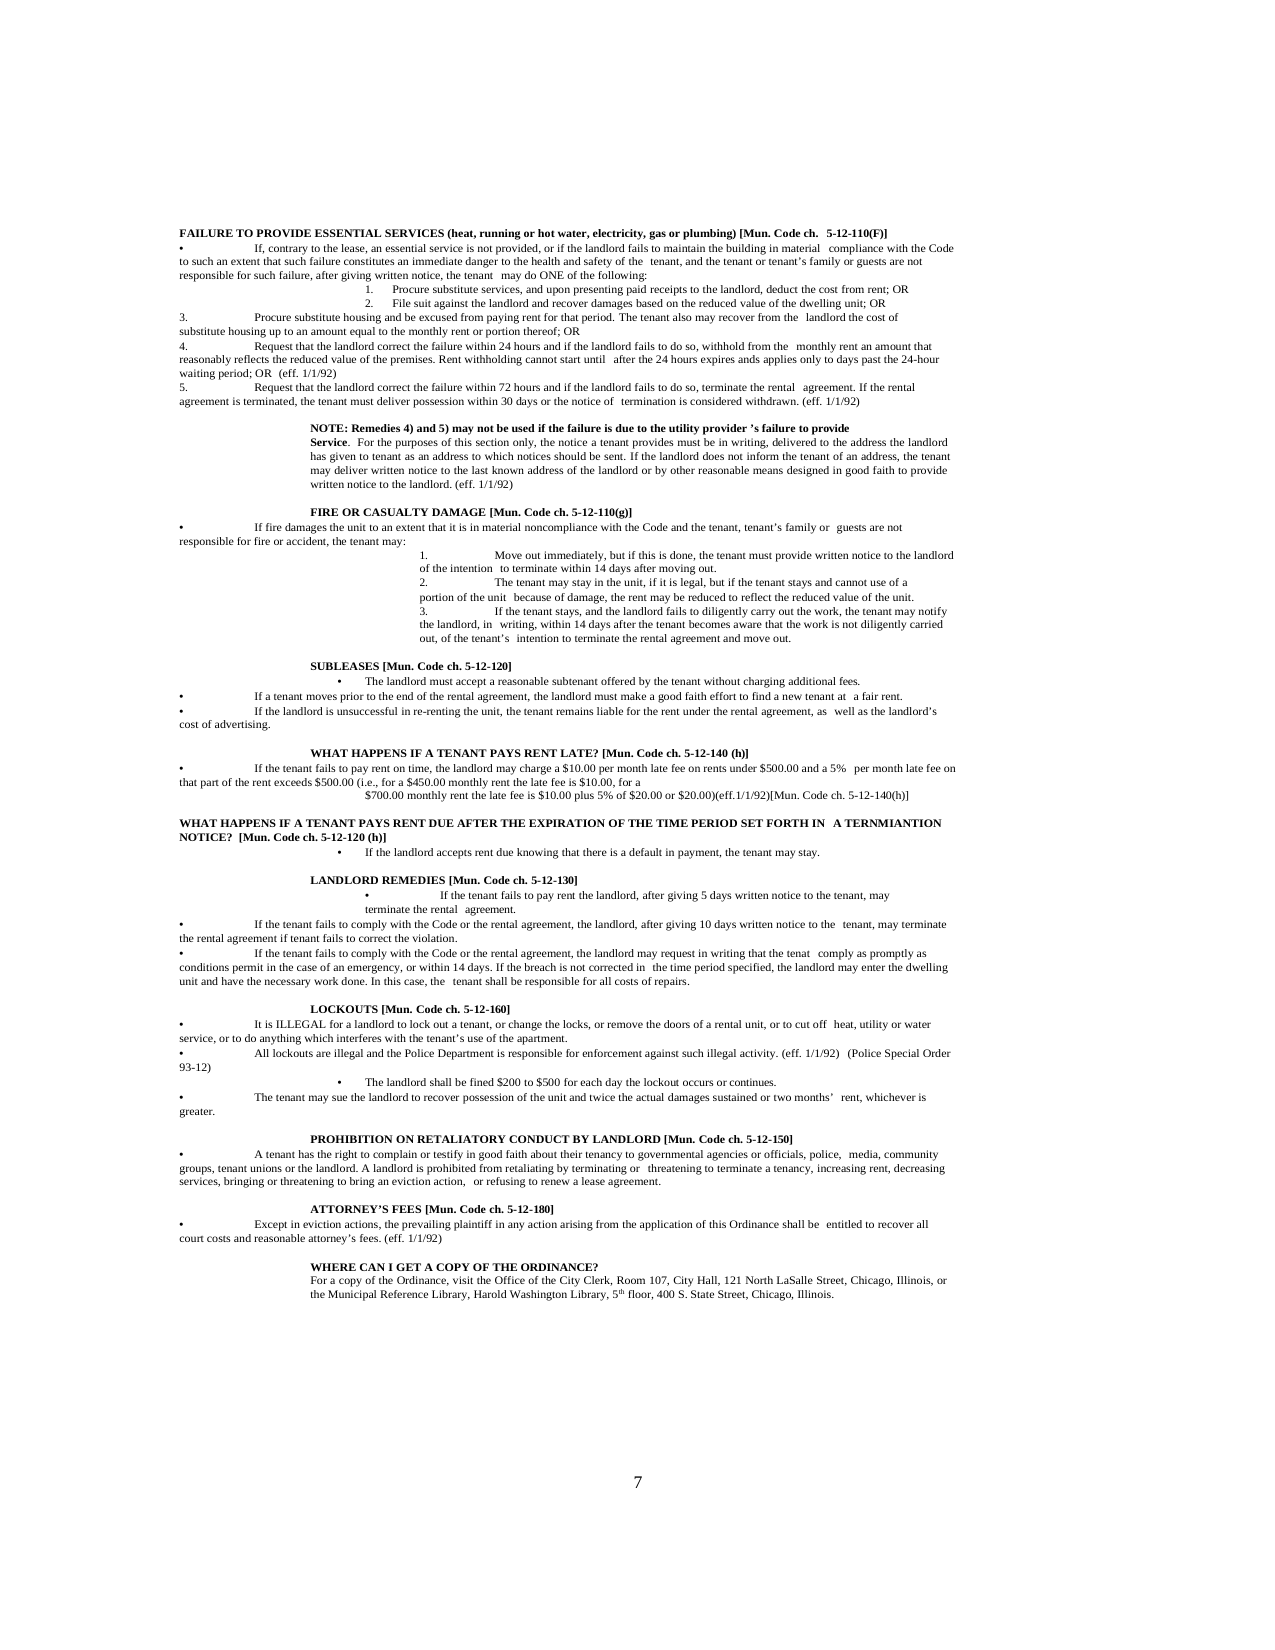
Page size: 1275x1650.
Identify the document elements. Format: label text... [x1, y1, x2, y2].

list It is ILLEGAL for a landlord to lock out a tenant, or change the locks, or remove the doors of a rental unit, or to cut off heat, utility or water service, or to do anything which interferes with the tenant’s use of the apartment. [179, 1017, 944, 1045]
list If the tenant fails to pay rent the landlord, after giving 5 days written notice to the tenant, may terminate the rental agreement. [365, 889, 918, 916]
subtitle LANDLORD REMEDIES [Mun. Code ch. 5-12-130] [310, 874, 1096, 887]
list All lockouts are illegal and the Police Department is responsible for enforcement against such illegal activity. (eff. 1/1/92) (Police Special Order 93-12) [179, 1046, 958, 1073]
subtitle NOTE: Remedies 4) and 5) may not be used if the failure is due to the utility provider ’s failure to provide [310, 422, 1096, 435]
list If fire damages the unit to an extent that it is in material noncompliance with the Code and the tenant, tenant’s family or guests are not responsible for fire or accident, the tenant may: [179, 520, 947, 547]
list If the landlord is unsuccessful in re-renting the unit, the tenant remains liable for the rent under the rental agreement, as well as the landlord’s cost of advertising. [179, 704, 944, 731]
list The landlord must accept a reasonable subtenant offered by the tenant without charging additional fees. [337, 674, 1096, 687]
subtitle WHERE CAN I GET A COPY OF THE ORDINANCE? [310, 1260, 1096, 1273]
list Procure substitute services, and upon presenting paid receipts to the landlord, deduct the cost from rent; OR [365, 283, 1096, 296]
list File suit against the landlord and recover damages based on the reduced value of the dwelling unit; OR [365, 297, 1096, 310]
subtitle SUBLEASES [Mun. Code ch. 5-12-120] [310, 659, 1096, 672]
list If the landlord accepts rent due knowing that there is a default in payment, the tenant may stay. [337, 846, 1096, 859]
list The tenant may sue the landlord to recover possession of the unit and twice the actual damages sustained or two months’ rent, whichever is greater. [179, 1090, 951, 1117]
list If, contrary to the lease, an essential service is not provided, or if the landlord fails to maintain the building in material compliance with the Code to such an extent that such failure constitutes an immediate danger to the health and safety of the tenant, and the tenant or tenant’s family or guests are not responsible for such failure, after giving written notice, the tenant may do ONE of the following: [179, 241, 964, 282]
text For a copy of the Ordinance, visit the Office of the City Clerk, Room 107, City Hall, 121 North LaSalle Street, Chicago, Illinois, or the Municipal Reference Library, Harold Washington Library, 5th floor, 400 S. State Street, Chicago, Illinois. [310, 1274, 949, 1301]
list Request that the landlord correct the failure within 24 hours and if the landlord fails to do so, withhold from the monthly rent an amount that reasonably reflects the reduced value of the premises. Rent withholding cannot start until after the 24 hours expires ands applies only to days past the 24-hour waiting period; OR (eff. 1/1/92) [179, 339, 965, 380]
list If a tenant moves prior to the end of the rental agreement, the landlord must make a good faith effort to find a new tenant at a fair rent. [179, 689, 964, 702]
subtitle FIRE OR CASUALTY DAMAGE [Mun. Code ch. 5-12-110(g)] [310, 505, 1096, 518]
list If the tenant fails to pay rent on time, the landlord may charge a $10.00 per month late fee on rents under $500.00 and a 5% per month late fee on that part of the rent exceeds $500.00 (i.e., for a $450.00 monthly rent the late fee is $10.00, for a [179, 761, 965, 788]
text $700.00 monthly rent the late fee is $10.00 plus 5% of $20.00 or $20.00)(eff.1/1/92)[Mun. Code ch. 5-12-140(h)] [365, 789, 1096, 802]
list Procure substitute housing and be excused from paying rent for that period. The tenant also may recover from the landlord the cost of substitute housing up to an amount equal to the monthly rent or portion thereof; OR [179, 311, 943, 338]
subtitle PROHIBITION ON RETALIATORY CONDUCT BY LANDLORD [Mun. Code ch. 5-12-150] [310, 1132, 1096, 1146]
subtitle WHAT HAPPENS IF A TENANT PAYS RENT LATE? [Mun. Code ch. 5-12-140 (h)] [310, 746, 1096, 759]
list The landlord shall be fined $200 to $500 for each day the lockout occurs or continues. [337, 1075, 1096, 1088]
subtitle WHAT HAPPENS IF A TENANT PAYS RENT DUE AFTER THE EXPIRATION OF THE TIME PERIOD SET FORTH IN A TERNMIANTION NOTICE? [Mun. Code ch. 5-12-120 (h)] [179, 817, 966, 844]
list If the tenant fails to comply with the Code or the rental agreement, the landlord, after giving 10 days written notice to the tenant, may terminate the rental agreement if tenant fails to correct the violation. [179, 918, 953, 945]
list If the tenant fails to comply with the Code or the rental agreement, the landlord may request in writing that the tenat comply as promptly as conditions permit in the case of an emergency, or within 14 days. If the breach is not corrected in the time period specified, the landlord may enter the dwelling unit and have the necessary work done. In this case, the tenant shall be responsible for all costs of repairs. [179, 947, 950, 988]
list The tenant may stay in the unit, if it is legal, but if the tenant stays and cannot use of a portion of the unit because of damage, the rent may be reduced to reflect the reduced value of the unit. [419, 576, 928, 603]
list Move out immediately, but if this is done, the tenant must provide written notice to the landlord of the intention to terminate within 14 days after moving out. [419, 548, 962, 575]
subtitle LOCKOUTS [Mun. Code ch. 5-12-160] [310, 1003, 1096, 1016]
list Request that the landlord correct the failure within 72 hours and if the landlord fails to do so, terminate the rental agreement. If the rental agreement is terminated, the tenant must deliver possession within 30 days or the notice of termination is considered withdrawn. (eff. 1/1/92) [179, 381, 948, 408]
text Service. For the purposes of this section only, the notice a tenant provides must be in writing, delivered to the address the landlord has given to tenant as an address to which notices should be sent. If the landlord does not inform the tenant of an address, the tenant may deliver written notice to the last known address of the landlord or by other reasonable means designed in good faith to provide written notice to the landlord. (eff. 1/1/92) [310, 436, 950, 491]
subtitle ATTORNEY’S FEES [Mun. Code ch. 5-12-180] [310, 1203, 1096, 1216]
subtitle FAILURE TO PROVIDE ESSENTIAL SERVICES (heat, running or hot water, electricity, gas or plumbing) [Mun. Code ch. 5-12-110(F)] [179, 226, 959, 240]
list A tenant has the right to complain or testify in good faith about their tenancy to governmental agencies or officials, police, media, community groups, tenant unions or the landlord. A landlord is prohibited from retaliating by terminating or threatening to terminate a tenancy, increasing rent, decreasing services, bringing or threatening to bring an eviction action, or refusing to renew a lease agreement. [179, 1147, 959, 1188]
list If the tenant stays, and the landlord fails to diligently carry out the work, the tenant may notify the landlord, in writing, within 14 days after the tenant becomes aware that the work is not diligently carried out, of the tenant’s intention to terminate the rental agreement and move out. [419, 604, 962, 645]
list Except in eviction actions, the prevailing plaintiff in any action arising from the application of this Ordinance shall be entitled to recover all court costs and reasonable attorney’s fees. (eff. 1/1/92) [179, 1218, 937, 1245]
